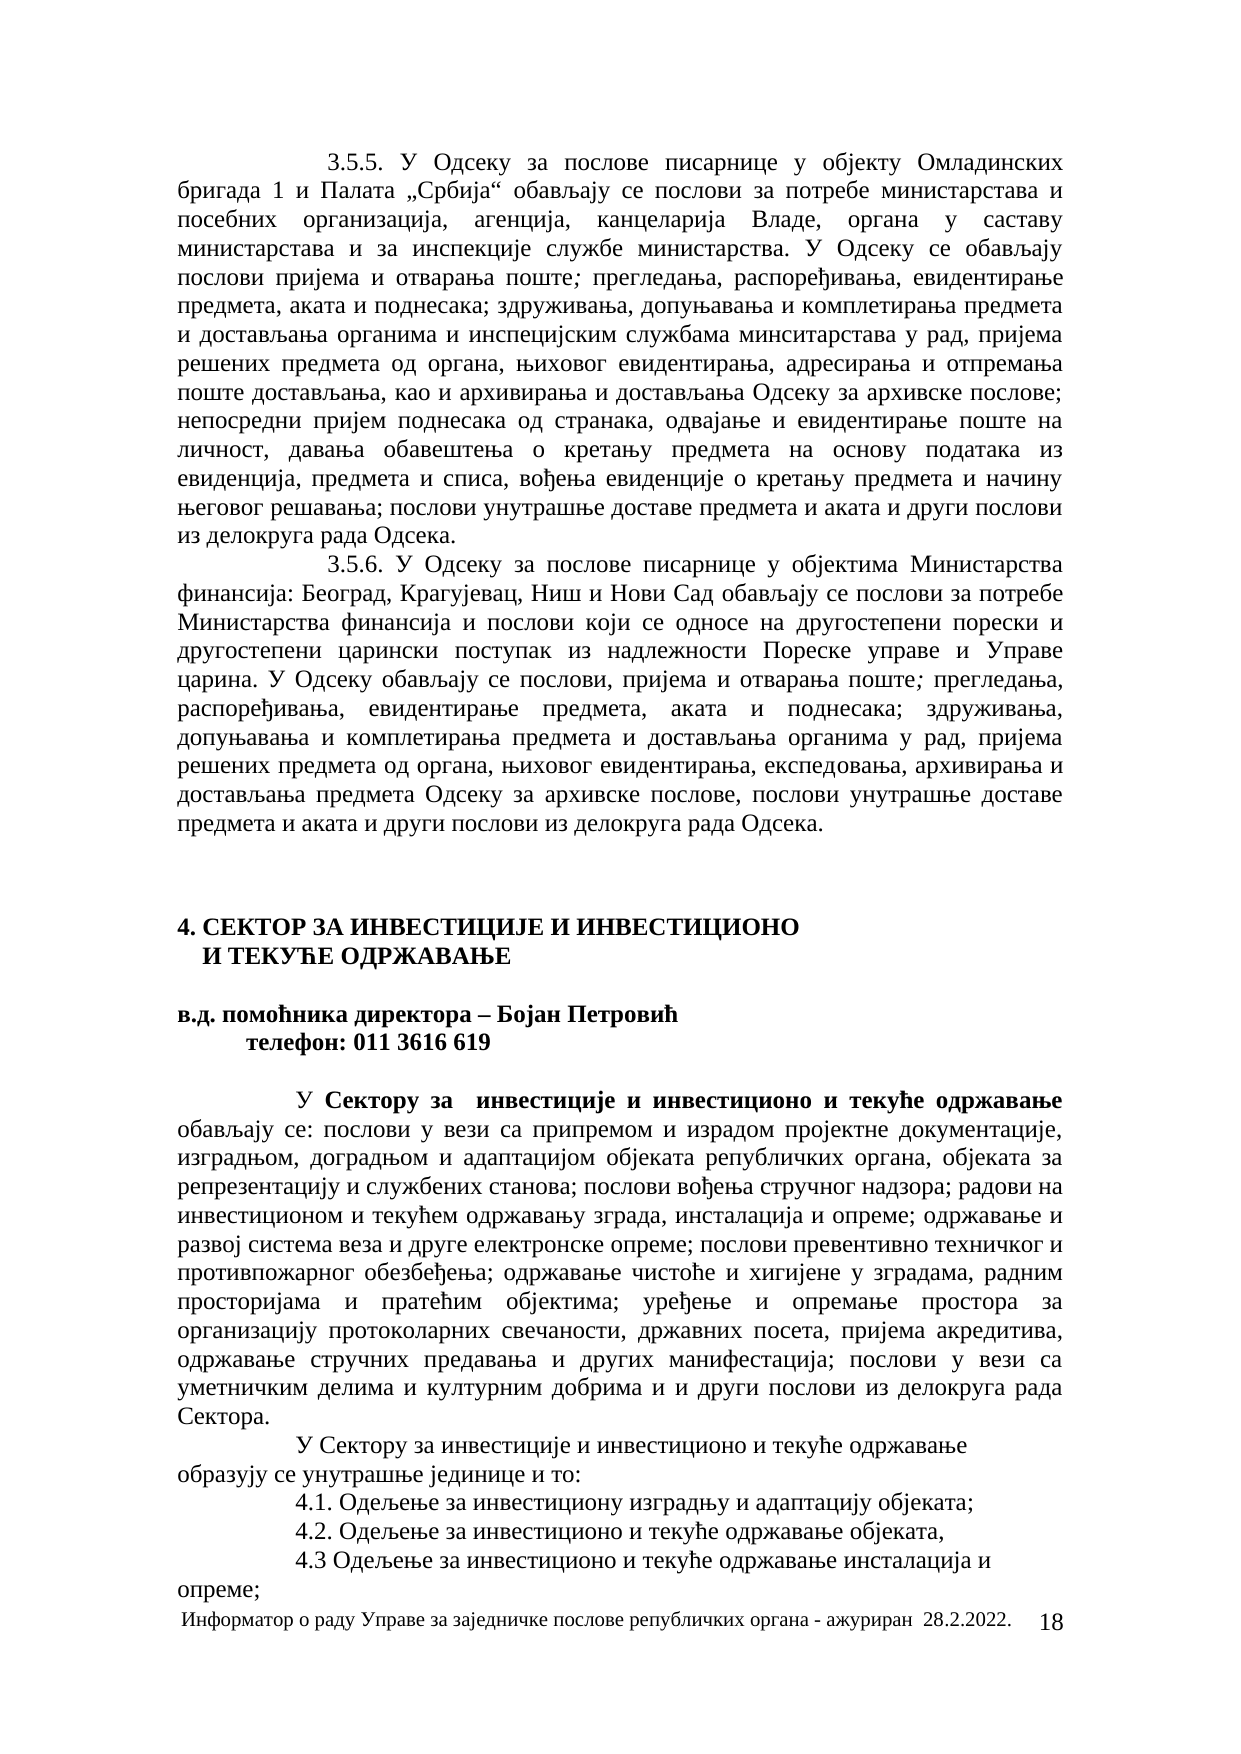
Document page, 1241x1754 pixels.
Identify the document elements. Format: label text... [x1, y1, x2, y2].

text У Сектору за инвестиције и инвестиционо и текуће одржавање обављају се: послови у вези са припремом и израдом пројектне документације, изградњом, доградњом и адаптацијом објеката републичких органа, објеката за репрезентацију и службених станова; послови вођења стручног надзора; радови на инвестиционом и текућем одржавању зграда, инсталација и опреме; одржавање и развој система веза и друге електронске опреме; послови превентивно техничког и противпожарног обезбеђења; одржавање чистоће и хигијене у зградама, радним просторијама и пратећим објектима; уређење и опремање простора за организацију протоколарних свечаности, државних посета, пријема акредитива, одржавање стручних предавања и других манифестација; послови у вези са уметничким делима и културним добрима и и други послови из делокруга рада Сектора. [177, 1085, 1063, 1430]
text У Сектору за инвестиције и инвестиционо и текуће одржавање образују се унутрашње јединице и то: [177, 1430, 1063, 1487]
text И ТЕКУЋЕ ОДРЖАВАЊЕ [177, 941, 1063, 970]
text 4.2. Одељење за инвестиционо и текуће одржавање објеката, [177, 1516, 1063, 1545]
text телефон: 011 3616 619 [177, 1027, 1063, 1056]
text 4. СЕКТОР ЗА ИНВЕСТИЦИЈЕ И ИНВЕСТИЦИОНО [177, 912, 1063, 941]
text 4.1. Одељење за инвестициону изградњу и адаптацију објеката; [177, 1487, 1063, 1516]
text 3.5.5. У Одсеку за послове писарнице у објекту Омладинских бригада 1 и Палата „Србија“ обављају се послови за потребе министарстава и посебних организација, агенција, канцеларија Владе, органа у саставу министарстава и за инспекције службе министарства. У Одсеку се обављају послови пријема и отварања поште; прегледања, распоређивања, евидентирање предмета, аката и поднесака; здруживања, допуњавања и комплетирања предмета и достављања органима и инспецијским службама минситарстава у рад, пријема решених предмета од органа, њиховог евидентирања, адресирања и отпремања поште достављања, као и архивирања и достављања Одсеку за архивске послове; непосредни пријем поднесака од странака, одвајање и евидентирање поште на личност, давања обавештења о кретању предмета на основу података из евиденција, предмета и списа, вођења евиденције о кретању предмета и начину његовог решавања; послови унутрашње доставе предмета и аката и други послови из делокруга рада Одсека. [177, 147, 1063, 549]
text в.д. помоћника директора – Бојан Петровић [177, 999, 1063, 1027]
text 3.5.6. У Одсеку за послове писарнице у објектима Министарства финансија: Београд, Крагујевац, Ниш и Нови Сад обављају се послови за потребе Министарства финансија и послови који се односе на другостепени порески и другостепени царински поступак из надлежности Пореске управе и Управе царина. У Одсеку обављају се послови, пријема и отварања поште; прегледања, распоређивања, евидентирање предмета, аката и поднесака; здруживања, допуњавања и комплетирања предмета и достављања органима у рад, пријема решених предмета од органа, њиховог евидентирања, експедовања, архивирања и достављања предмета Одсеку за архивске послове, послови унутрашње доставе предмета и аката и други послови из делокруга рада Одсека. [177, 549, 1063, 837]
text 4.3 Одељење за инвестиционо и текуће одржавање инсталација и опреме; [177, 1545, 1063, 1602]
